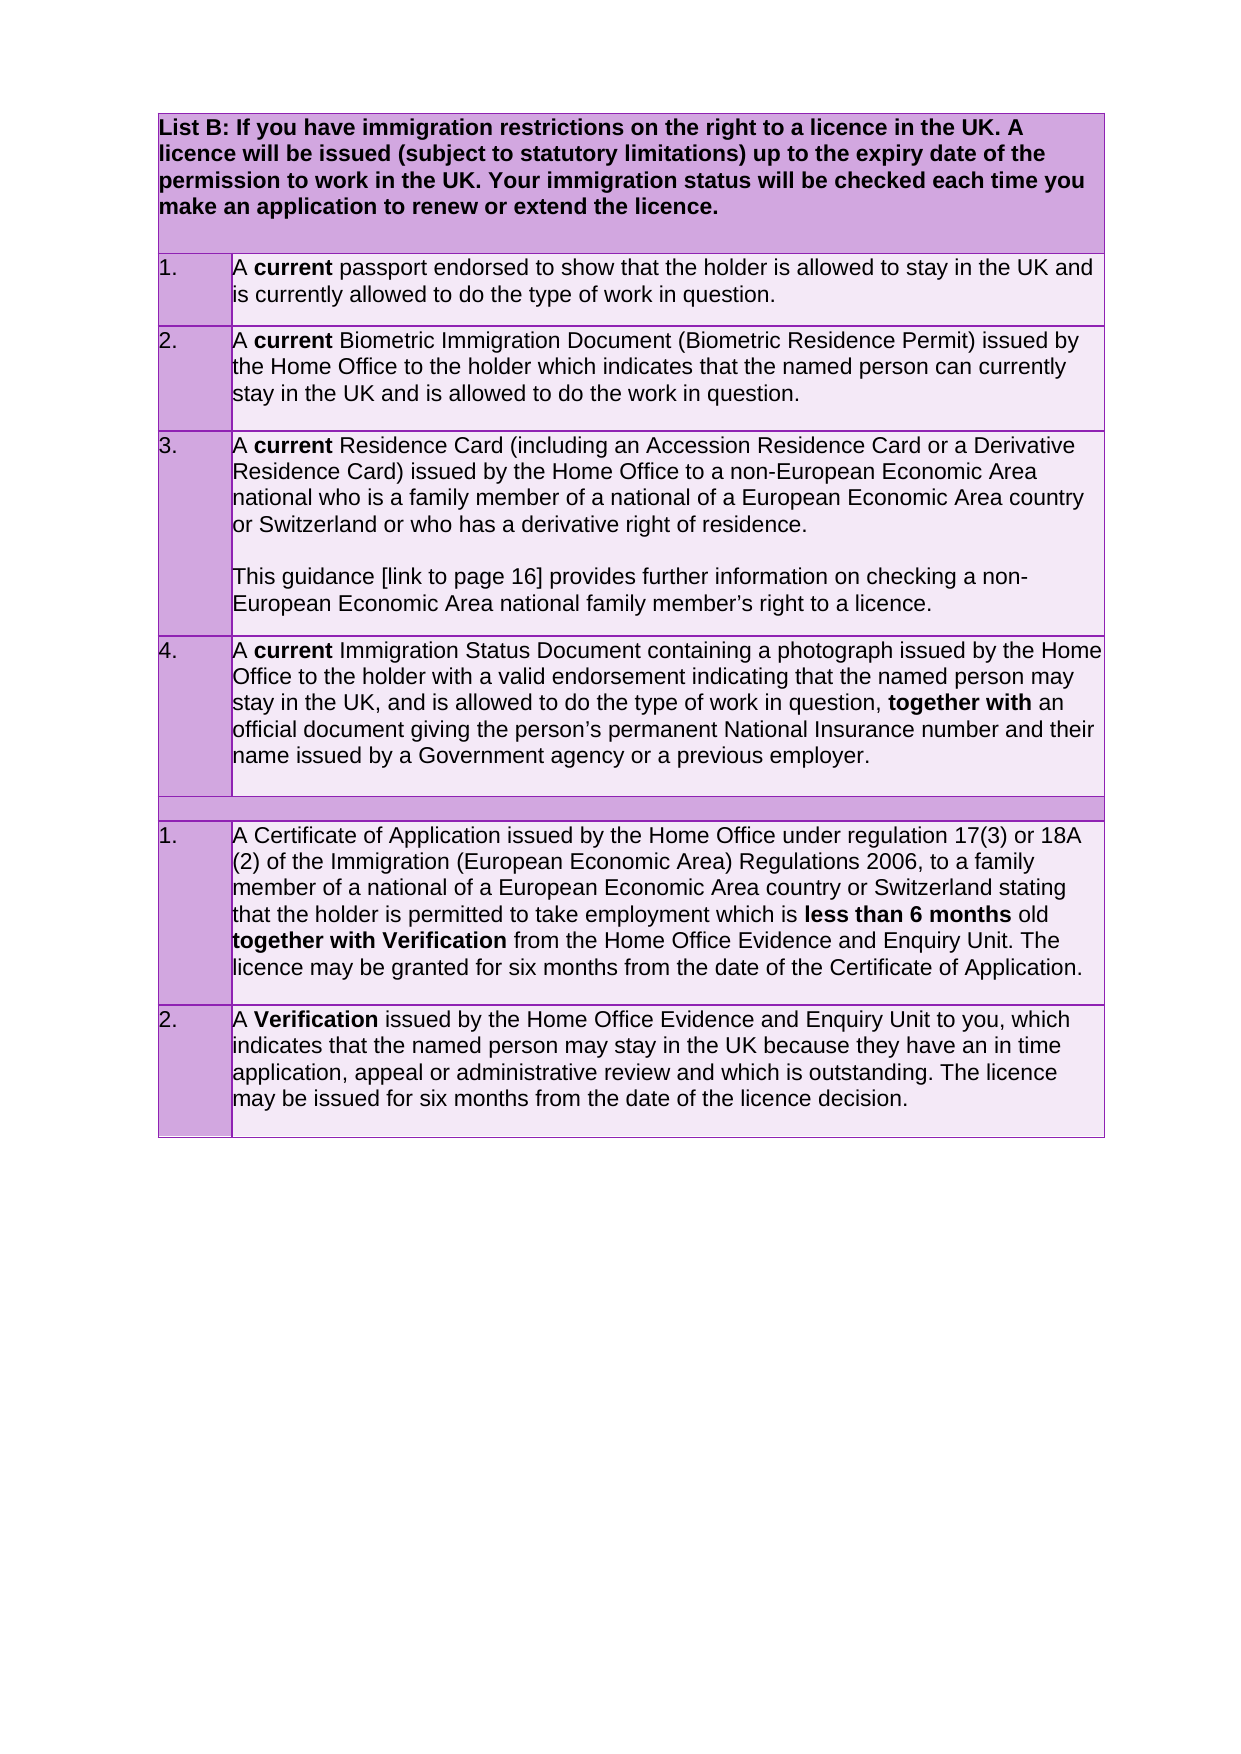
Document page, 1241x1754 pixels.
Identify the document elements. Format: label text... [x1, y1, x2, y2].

table_cell A current passport endorsed to show that the holder is allowed to stay in the UK and is currently allowed to do the type of work in question. [233, 254, 1104, 325]
table_cell A Verification issued by the Home Office Evidence and Enquiry Unit to you, which indicates that the named person may stay in the UK because they have an in time application, appeal or administrative review and which is outstanding. The licence may be issued for six months from the date of the licence decision. [233, 1006, 1104, 1136]
table_cell 2. [159, 1006, 231, 1136]
table_cell A Certificate of Application issued by the Home Office under regulation 17(3) or 18A (2) of the Immigration (European Economic Area) Regulations 2006, to a family member of a national of a European Economic Area country or Switzerland stating that the holder is permitted to take employment which is less than 6 months old together with Verification from the Home Office Evidence and Enquiry Unit. The licence may be granted for six months from the date of the Certificate of Application. [233, 822, 1104, 1004]
table_cell [232, 797, 1104, 820]
table_cell 2. [159, 327, 231, 430]
table_cell 1. [159, 822, 231, 1004]
table_cell [159, 797, 232, 820]
table_header List B: If you have immigration restrictions on the right to a licence in the UK. A licence will be issued (subject to statutory limitations) up to the expiry date of the permission to work in the UK. Your immigration status will be checked each time you make an application to renew or extend the licence. [159, 114, 1104, 253]
table_cell A current Immigration Status Document containing a photograph issued by the Home Office to the holder with a valid endorsement indicating that the named person may stay in the UK, and is allowed to do the type of work in question, together with an official document giving the person’s permanent National Insurance number and their name issued by a Government agency or a previous employer. [233, 637, 1104, 796]
table_cell A current Biometric Immigration Document (Biometric Residence Permit) issued by the Home Office to the holder which indicates that the named person can currently stay in the UK and is allowed to do the work in question. [233, 327, 1104, 430]
table_cell 3. [159, 432, 231, 635]
table_cell 1. [159, 254, 231, 325]
table_cell 4. [159, 637, 231, 796]
table_cell A current Residence Card (including an Accession Residence Card or a Derivative Residence Card) issued by the Home Office to a non-European Economic Area national who is a family member of a national of a European Economic Area country or Switzerland or who has a derivative right of residence. This guidance [link to page 16] provides further information on checking a non-European Economic Area national family member’s right to a licence. [233, 432, 1104, 635]
